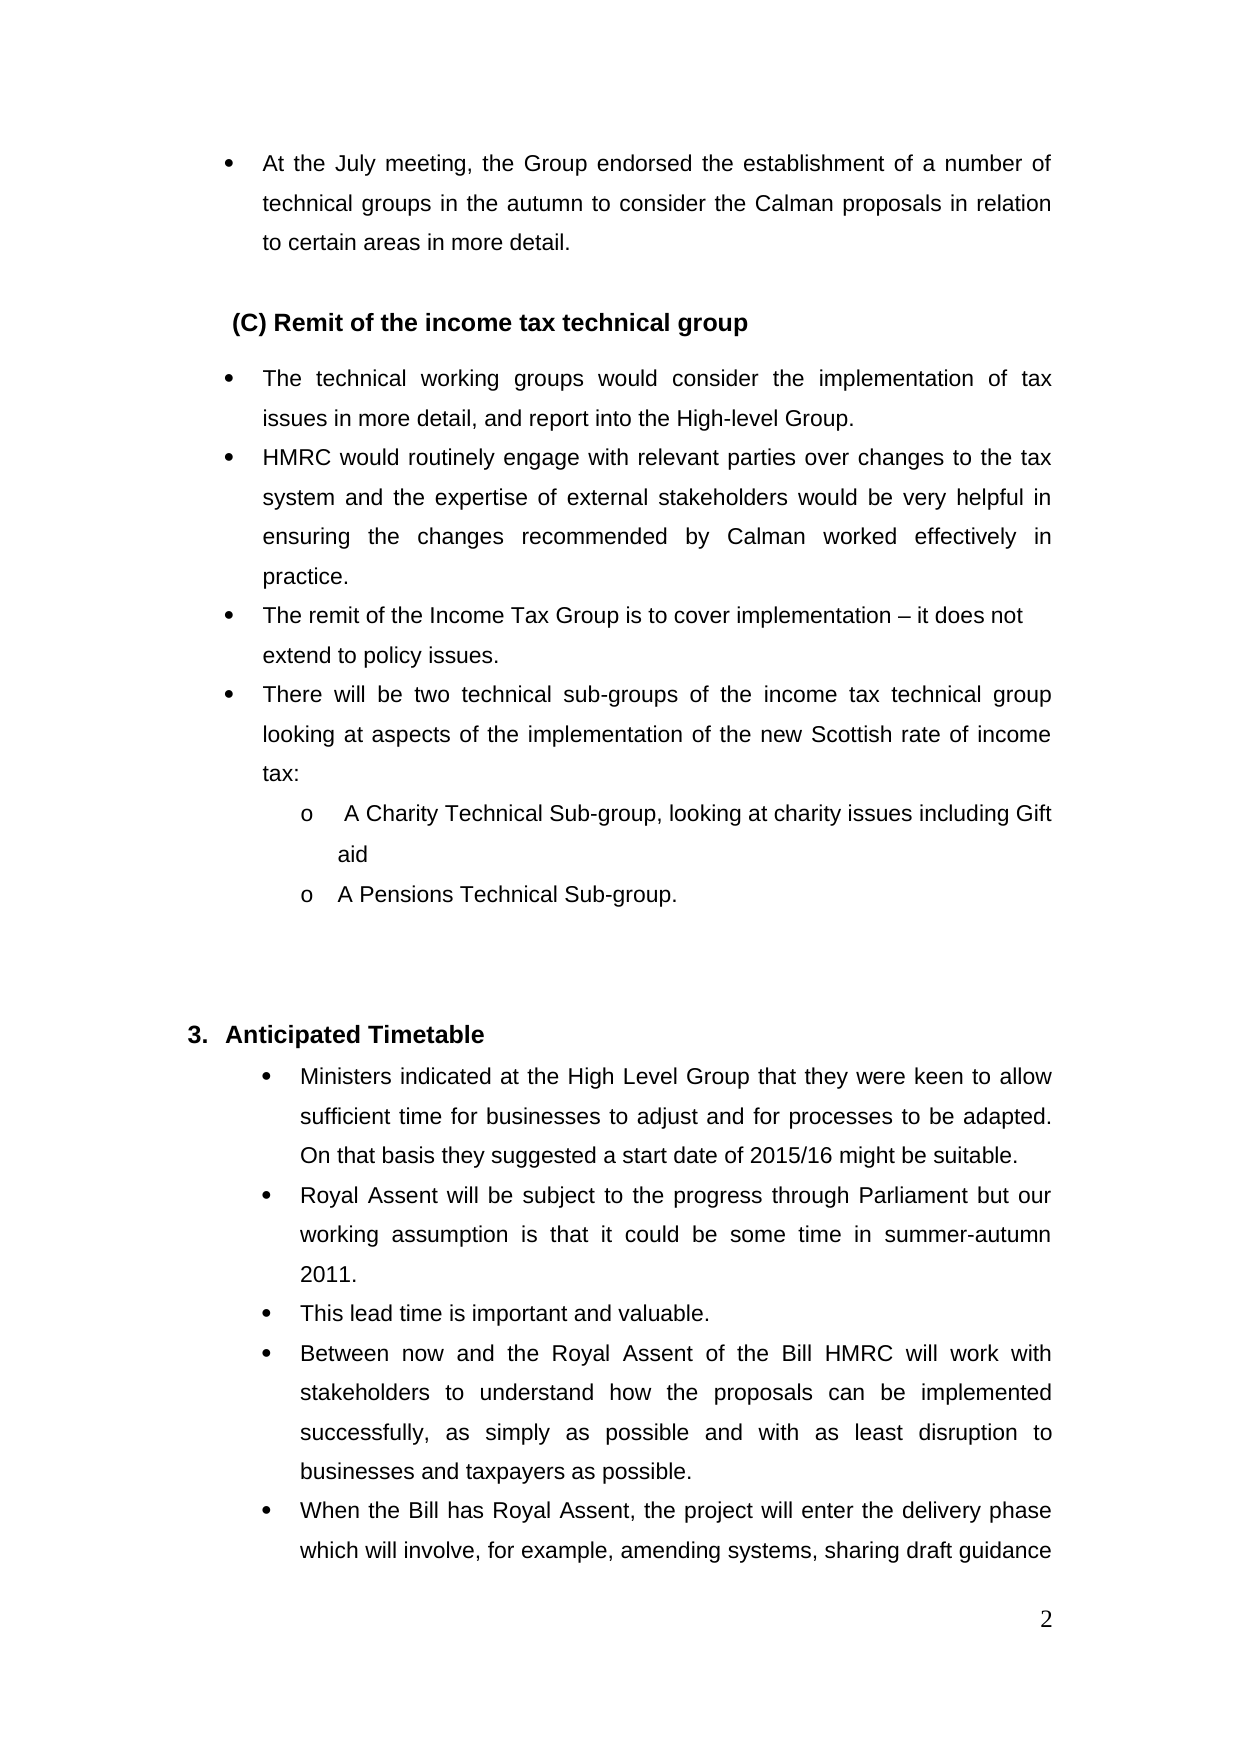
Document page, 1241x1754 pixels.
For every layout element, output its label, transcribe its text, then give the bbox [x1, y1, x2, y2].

list Between now and the Royal Assent of the Bill HMRC will work with stakeholders to understand how the proposals can be implemented successfully, as simply as possible and with as least disruption to businesses and taxpayers as possible. [262, 1339, 1053, 1484]
list When the Bill has Royal Assent, the project will enter the delivery phase which will involve, for example, amending systems, sharing draft guidance [262, 1497, 1053, 1563]
text (C) Remit of the income tax technical group [225, 308, 1053, 337]
list A Pensions Technical Sub-group. [300, 881, 1053, 909]
list The technical working groups would consider the implementation of tax issues in more detail, and report into the High-level Group. [225, 365, 1053, 431]
list At the July meeting, the Group endorsed the establishment of a number of technical groups in the autumn to consider the Calman proposals in relation to certain areas in more detail. [225, 150, 1053, 255]
list The remit of the Income Tax Group is to cover implementation – it does not extend to policy issues. [225, 602, 1053, 668]
list Anticipated Timetable [187, 1020, 1053, 1049]
list Ministers indicated at the High Level Group that they were keen to allow sufficient time for businesses to adjust and for processes to be adapted. On that basis they suggested a start date of 2015/16 might be suitable. [262, 1063, 1053, 1168]
list There will be two technical sub-groups of the income tax technical group looking at aspects of the implementation of the new Scottish rate of income tax: [225, 681, 1053, 787]
list HMRC would routinely engage with relevant parties over changes to the tax system and the expertise of external stakeholders would be very helpful in ensuring the changes recommended by Calman worked effectively in practice. [225, 444, 1053, 589]
list Royal Assent will be subject to the progress through Parliament but our working assumption is that it could be some time in summer-autumn 2011. [262, 1182, 1053, 1287]
list This lead time is important and valuable. [262, 1300, 1053, 1326]
list A Charity Technical Sub-group, looking at charity issues including Gift aid [300, 800, 1053, 867]
